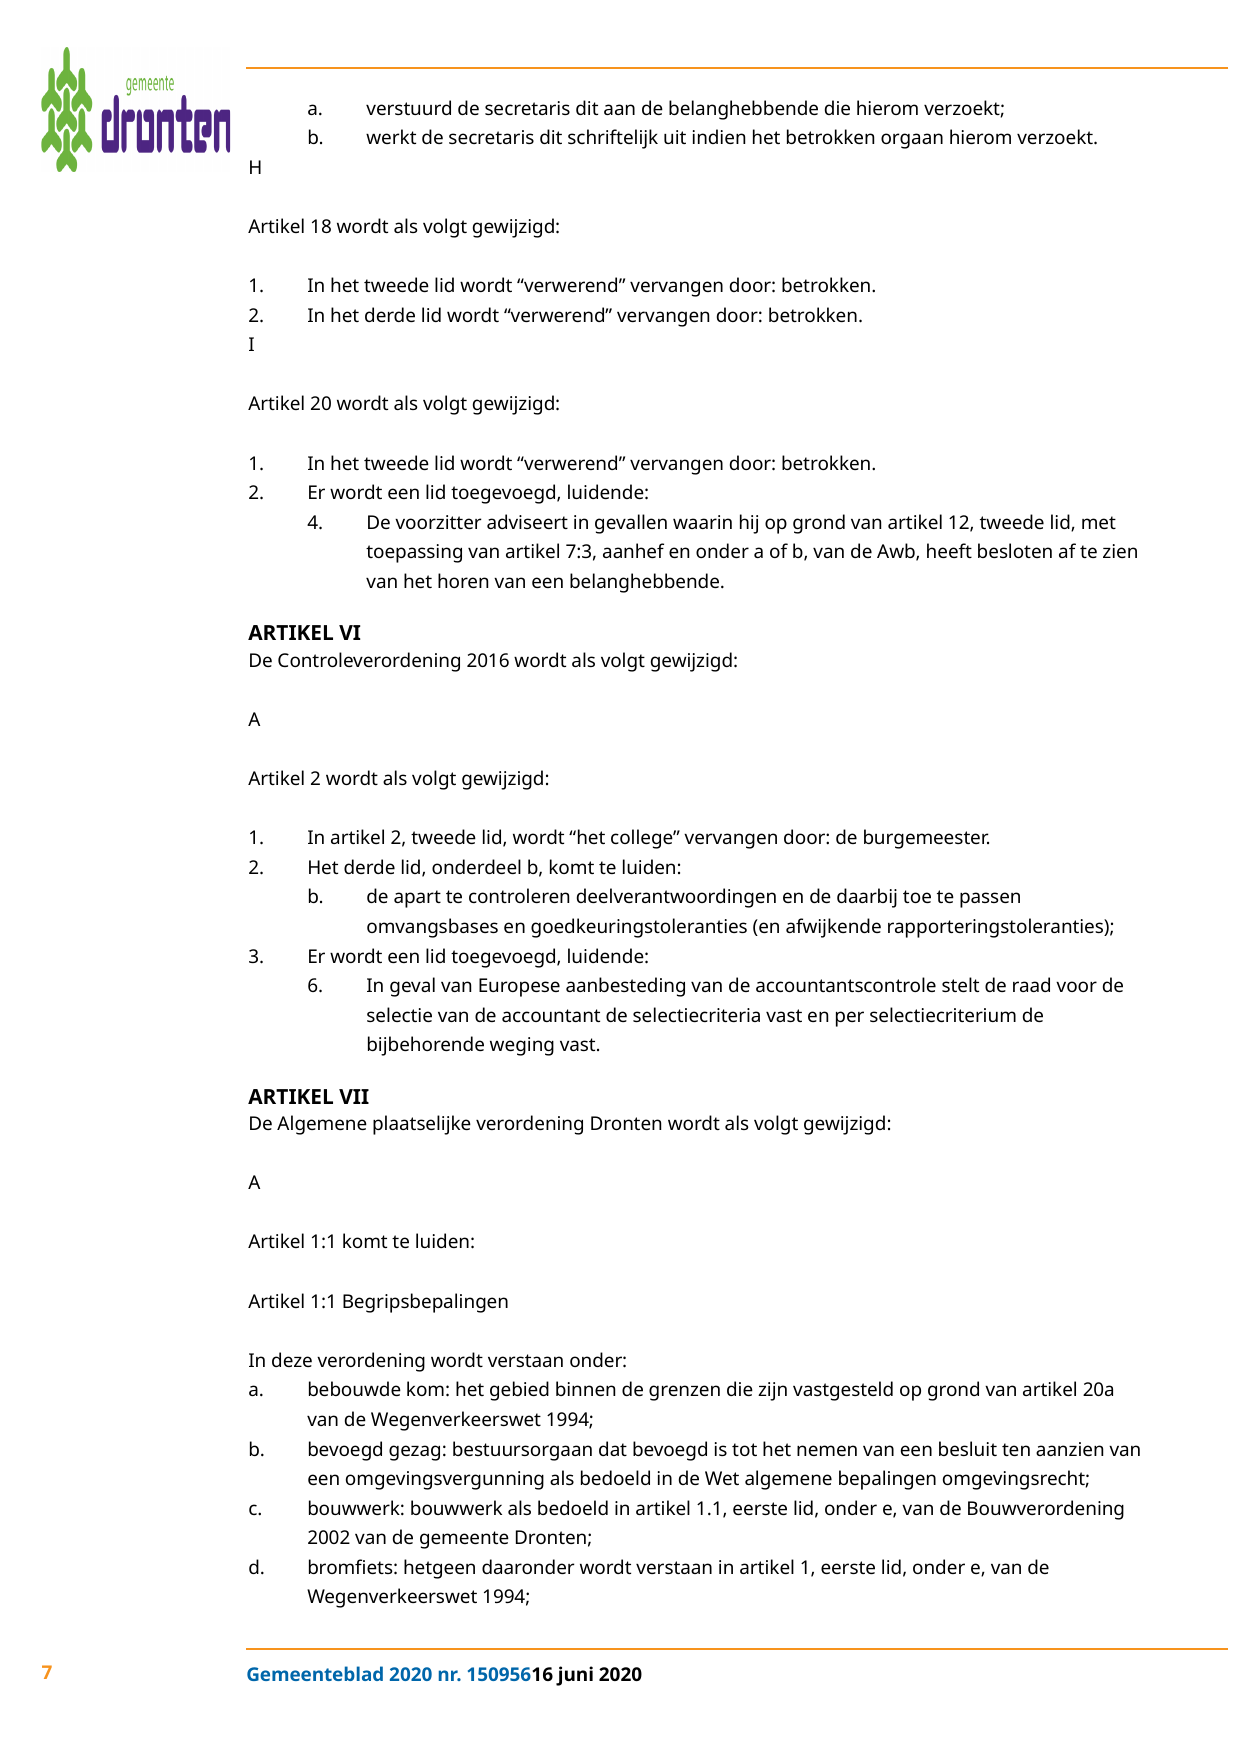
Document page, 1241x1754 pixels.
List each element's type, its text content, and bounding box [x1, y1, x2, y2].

text In deze verordening wordt verstaan onder: [248, 1347, 1152, 1373]
list bevoegd gezag: bestuursorgaan dat bevoegd is tot het nemen van een besluit ten aanzien van een omgevingsvergunning als bedoeld in de Wet algemene bepalingen omgevingsrecht; [248, 1436, 1152, 1491]
text Artikel 1:1 komt te luiden: [248, 1229, 1152, 1254]
text I [248, 331, 1152, 357]
list Er wordt een lid toegevoegd, luidende: [248, 943, 1152, 968]
list bebouwde kom: het gebied binnen de grenzen die zijn vastgesteld op grond van artikel 20a van de Wegenverkeerswet 1994; [248, 1377, 1152, 1432]
text De Controleverordening 2016 wordt als volgt gewijzigd: [248, 647, 1152, 673]
text De Algemene plaatselijke verordening Dronten wordt als volgt gewijzigd: [248, 1110, 1152, 1136]
text A [248, 1169, 1152, 1195]
text Artikel 2 wordt als volgt gewijzigd: [248, 765, 1152, 791]
text Artikel 1:1 Begripsbepalingen [248, 1288, 1152, 1314]
list bromfiets: hetgeen daaronder wordt verstaan in artikel 1, eerste lid, onder e, van de Wegenverkeerswet 1994; [248, 1554, 1152, 1609]
list In geval van Europese aanbesteding van de accountantscontrole stelt de raad voor de selectie van de accountant de selectiecriteria vast en per selectiecriterium de bijbehorende weging vast. [307, 972, 1152, 1057]
list De voorzitter adviseert in gevallen waarin hij op grond van artikel 12, tweede lid, met toepassing van artikel 7:3, aanhef en onder a of b, van de Awb, heeft besloten af te zien van het horen van een belanghebbende. [307, 509, 1152, 594]
text Artikel 18 wordt als volgt gewijzigd: [248, 213, 1152, 239]
list verstuurd de secretaris dit aan de belanghebbende die hierom verzoekt; [307, 95, 1152, 121]
list In artikel 2, tweede lid, wordt “het college” vervangen door: de burgemeester. [248, 824, 1152, 850]
list bouwwerk: bouwwerk als bedoeld in artikel 1.1, eerste lid, onder e, van de Bouwverordening 2002 van de gemeente Dronten; [248, 1495, 1152, 1550]
list In het tweede lid wordt “verwerend” vervangen door: betrokken. [248, 450, 1152, 476]
list Het derde lid, onderdeel b, komt te luiden: [248, 854, 1152, 880]
list werkt de secretaris dit schriftelijk uit indien het betrokken orgaan hierom verzoekt. [307, 124, 1152, 150]
text A [248, 706, 1152, 732]
list In het derde lid wordt “verwerend” vervangen door: betrokken. [248, 302, 1152, 328]
text Artikel 20 wordt als volgt gewijzigd: [248, 391, 1152, 416]
list Er wordt een lid toegevoegd, luidende: [248, 479, 1152, 505]
list In het tweede lid wordt “verwerend” vervangen door: betrokken. [248, 272, 1152, 298]
text ARTIKEL VI [248, 618, 1152, 647]
picture [41, 47, 231, 172]
text H [248, 154, 1152, 180]
text ARTIKEL VII [248, 1082, 1152, 1110]
list de apart te controleren deelverantwoordingen en de daarbij toe te passen omvangsbases en goedkeuringstoleranties (en afwijkende rapporteringstoleranties); [307, 884, 1152, 939]
